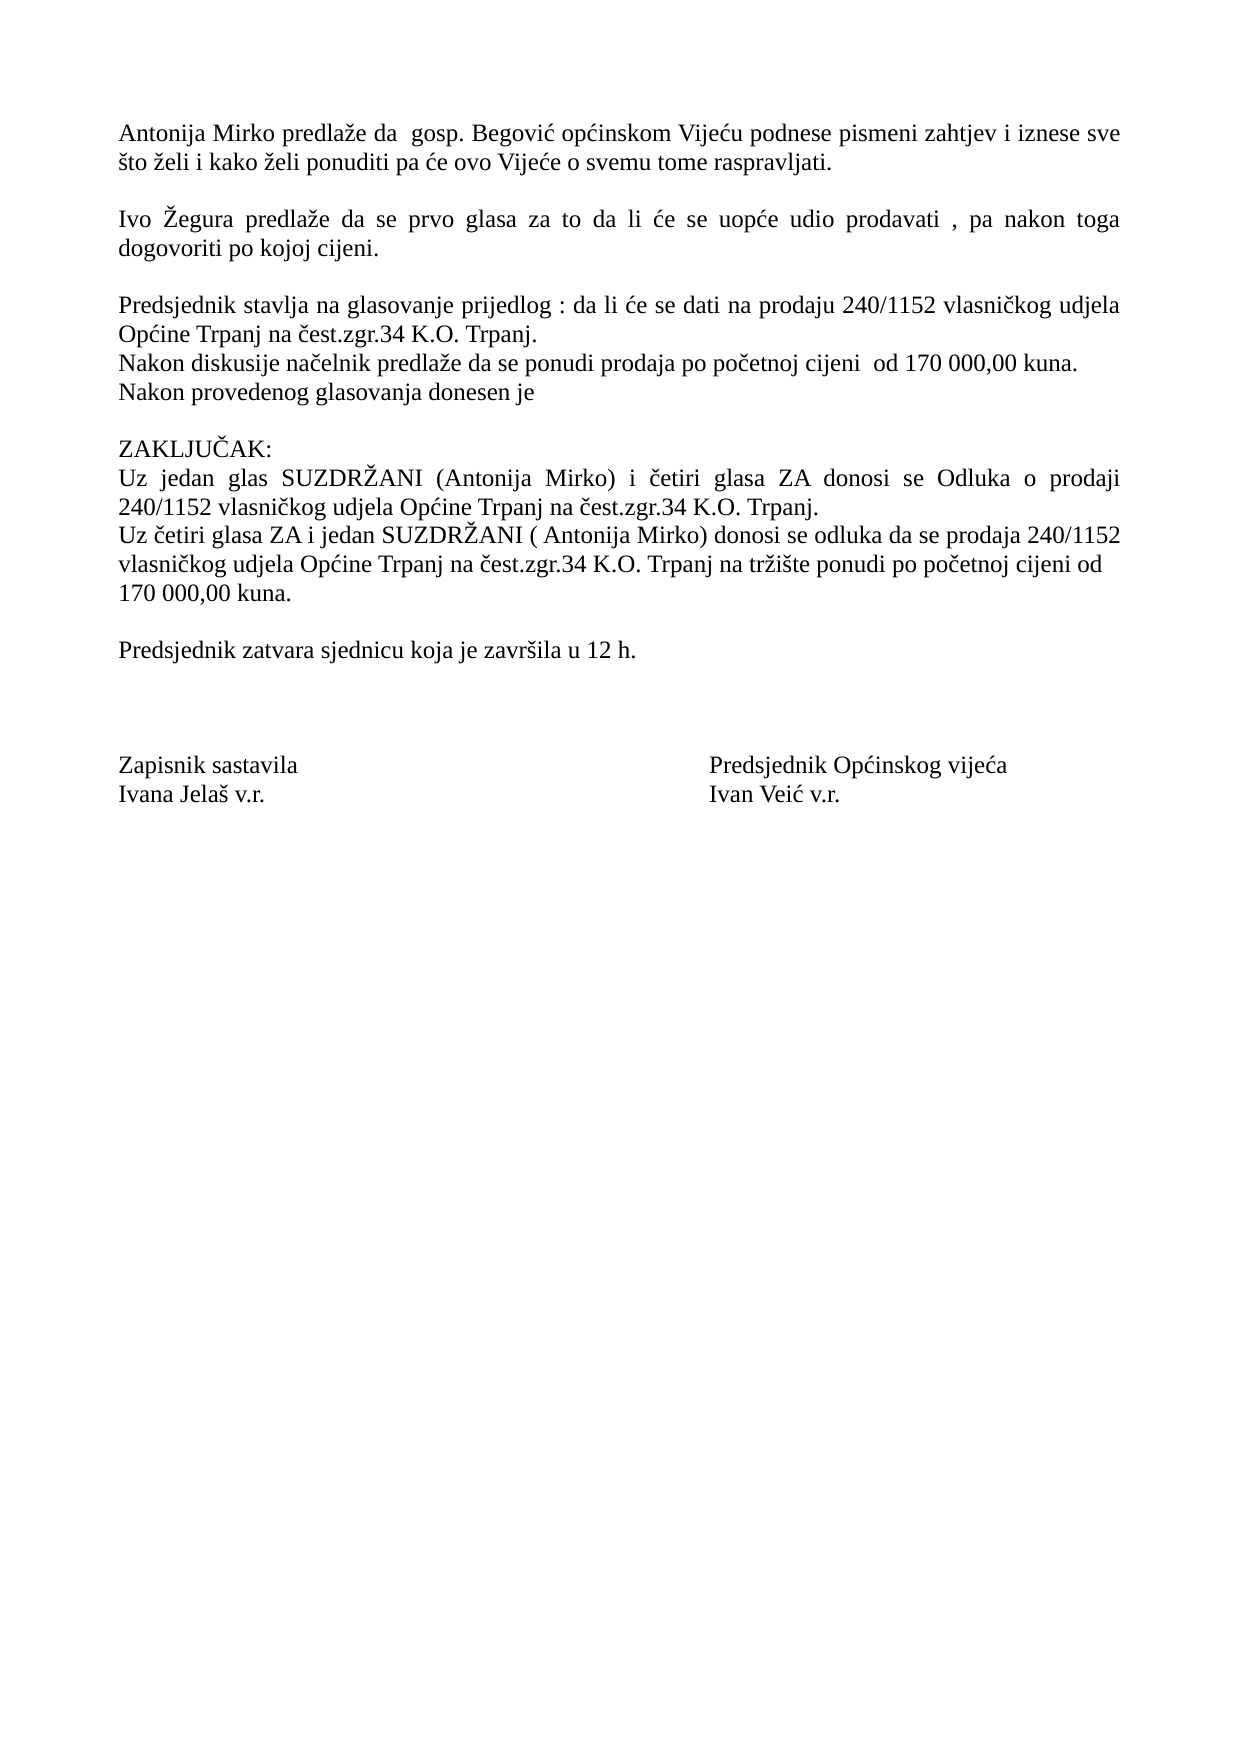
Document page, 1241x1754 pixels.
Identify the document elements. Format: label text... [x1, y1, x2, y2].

text Uz jedan glas SUZDRŽANI (Antonija Mirko) i četiri glasa ZA donosi se Odluka o prodaji 240/1152 vlasničkog udjela Općine Trpanj na čest.zgr.34 K.O. Trpanj. [118, 463, 1122, 521]
text 170 000,00 kuna. [118, 578, 1122, 607]
text Zapisnik sastavila Predsjednik Općinskog vijeća [118, 751, 1122, 779]
text Antonija Mirko predlaže da gosp. Begović općinskom Vijeću podnese pismeni zahtjev i iznese sve što želi i kako želi ponuditi pa će ovo Vijeće o svemu tome raspravljati. [118, 118, 1122, 176]
text Uz četiri glasa ZA i jedan SUZDRŽANI ( Antonija Mirko) donosi se odluka da se prodaja 240/1152 vlasničkog udjela Općine Trpanj na čest.zgr.34 K.O. Trpanj na tržište ponudi po početnoj cijeni od [118, 521, 1122, 578]
text Nakon diskusije načelnik predlaže da se ponudi prodaja po početnoj cijeni od 170 000,00 kuna. [118, 348, 1122, 377]
text Ivo Žegura predlaže da se prvo glasa za to da li će se uopće udio prodavati , pa nakon toga dogovoriti po kojoj cijeni. [118, 204, 1122, 262]
text Ivana Jelaš v.r. Ivan Veić v.r. [118, 779, 1122, 808]
text Predsjednik stavlja na glasovanje prijedlog : da li će se dati na prodaju 240/1152 vlasničkog udjela Općine Trpanj na čest.zgr.34 K.O. Trpanj. [118, 291, 1122, 348]
text Predsjednik zatvara sjednicu koja je završila u 12 h. [118, 636, 1122, 664]
text ZAKLJUČAK: [118, 434, 1122, 463]
text Nakon provedenog glasovanja donesen je [118, 377, 1122, 406]
